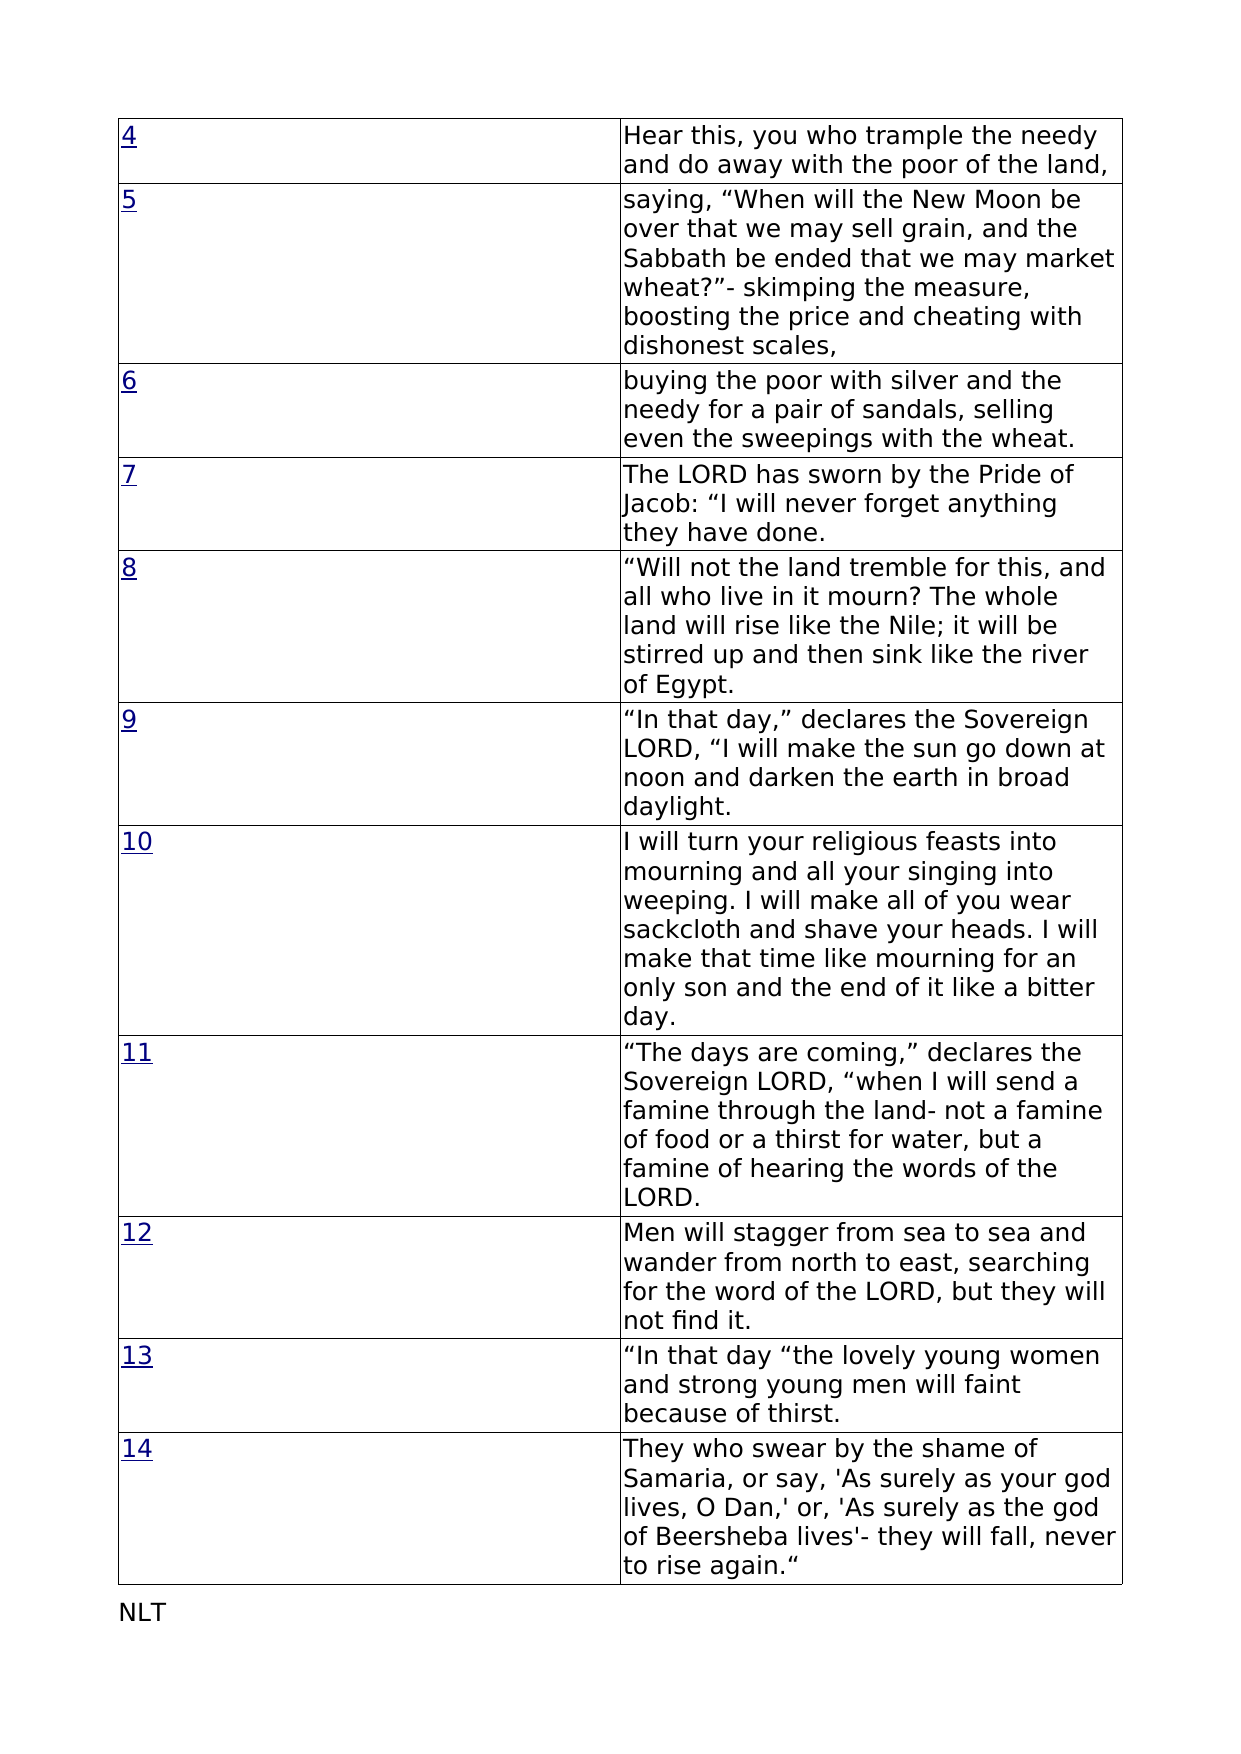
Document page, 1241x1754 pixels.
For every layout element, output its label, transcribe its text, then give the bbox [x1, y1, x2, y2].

table_cell “The days are coming,” declares the Sovereign LORD, “when I will send a famine through the land- not a famine of food or a thirst for water, but a famine of hearing the words of the LORD. [621, 1036, 1122, 1216]
table_cell 9 [119, 703, 620, 824]
table_cell 11 [119, 1036, 620, 1216]
table_cell saying, “When will the New Moon be over that we may sell grain, and the Sabbath be ended that we may market wheat?”- skimping the measure, boosting the price and cheating with dishonest scales, [621, 184, 1122, 363]
table_cell “In that day “the lovely young women and strong young men will faint because of thirst. [621, 1339, 1122, 1432]
table_cell 7 [119, 458, 620, 550]
table_cell 10 [119, 826, 620, 1035]
table_cell 13 [119, 1339, 620, 1432]
table_cell 14 [119, 1433, 620, 1583]
table_cell buying the poor with silver and the needy for a pair of sandals, selling even the sweepings with the wheat. [621, 364, 1122, 457]
table_cell 6 [119, 364, 620, 457]
table_cell I will turn your religious feasts into mourning and all your singing into weeping. I will make all of you wear sackcloth and shave your heads. I will make that time like mourning for an only son and the end of it like a bitter day. [621, 826, 1122, 1035]
table_cell The LORD has sworn by the Pride of Jacob: “I will never forget anything they have done. [621, 458, 1122, 550]
table_cell They who swear by the shame of Samaria, or say, 'As surely as your god lives, O Dan,' or, 'As surely as the god of Beersheba lives'- they will fall, never to rise again.“ [621, 1433, 1122, 1583]
table_cell Hear this, you who trample the needy and do away with the poor of the land, [621, 119, 1122, 182]
table_cell 4 [119, 119, 620, 182]
table_cell Men will stagger from sea to sea and wander from north to east, searching for the word of the LORD, but they will not find it. [621, 1217, 1122, 1338]
table_cell 5 [119, 184, 620, 363]
text NLT [118, 1598, 1122, 1627]
table_cell 12 [119, 1217, 620, 1338]
table_cell “Will not the land tremble for this, and all who live in it mourn? The whole land will rise like the Nile; it will be stirred up and then sink like the river of Egypt. [621, 551, 1122, 702]
table_cell “In that day,” declares the Sovereign LORD, “I will make the sun go down at noon and darken the earth in broad daylight. [621, 703, 1122, 824]
table_cell 8 [119, 551, 620, 702]
